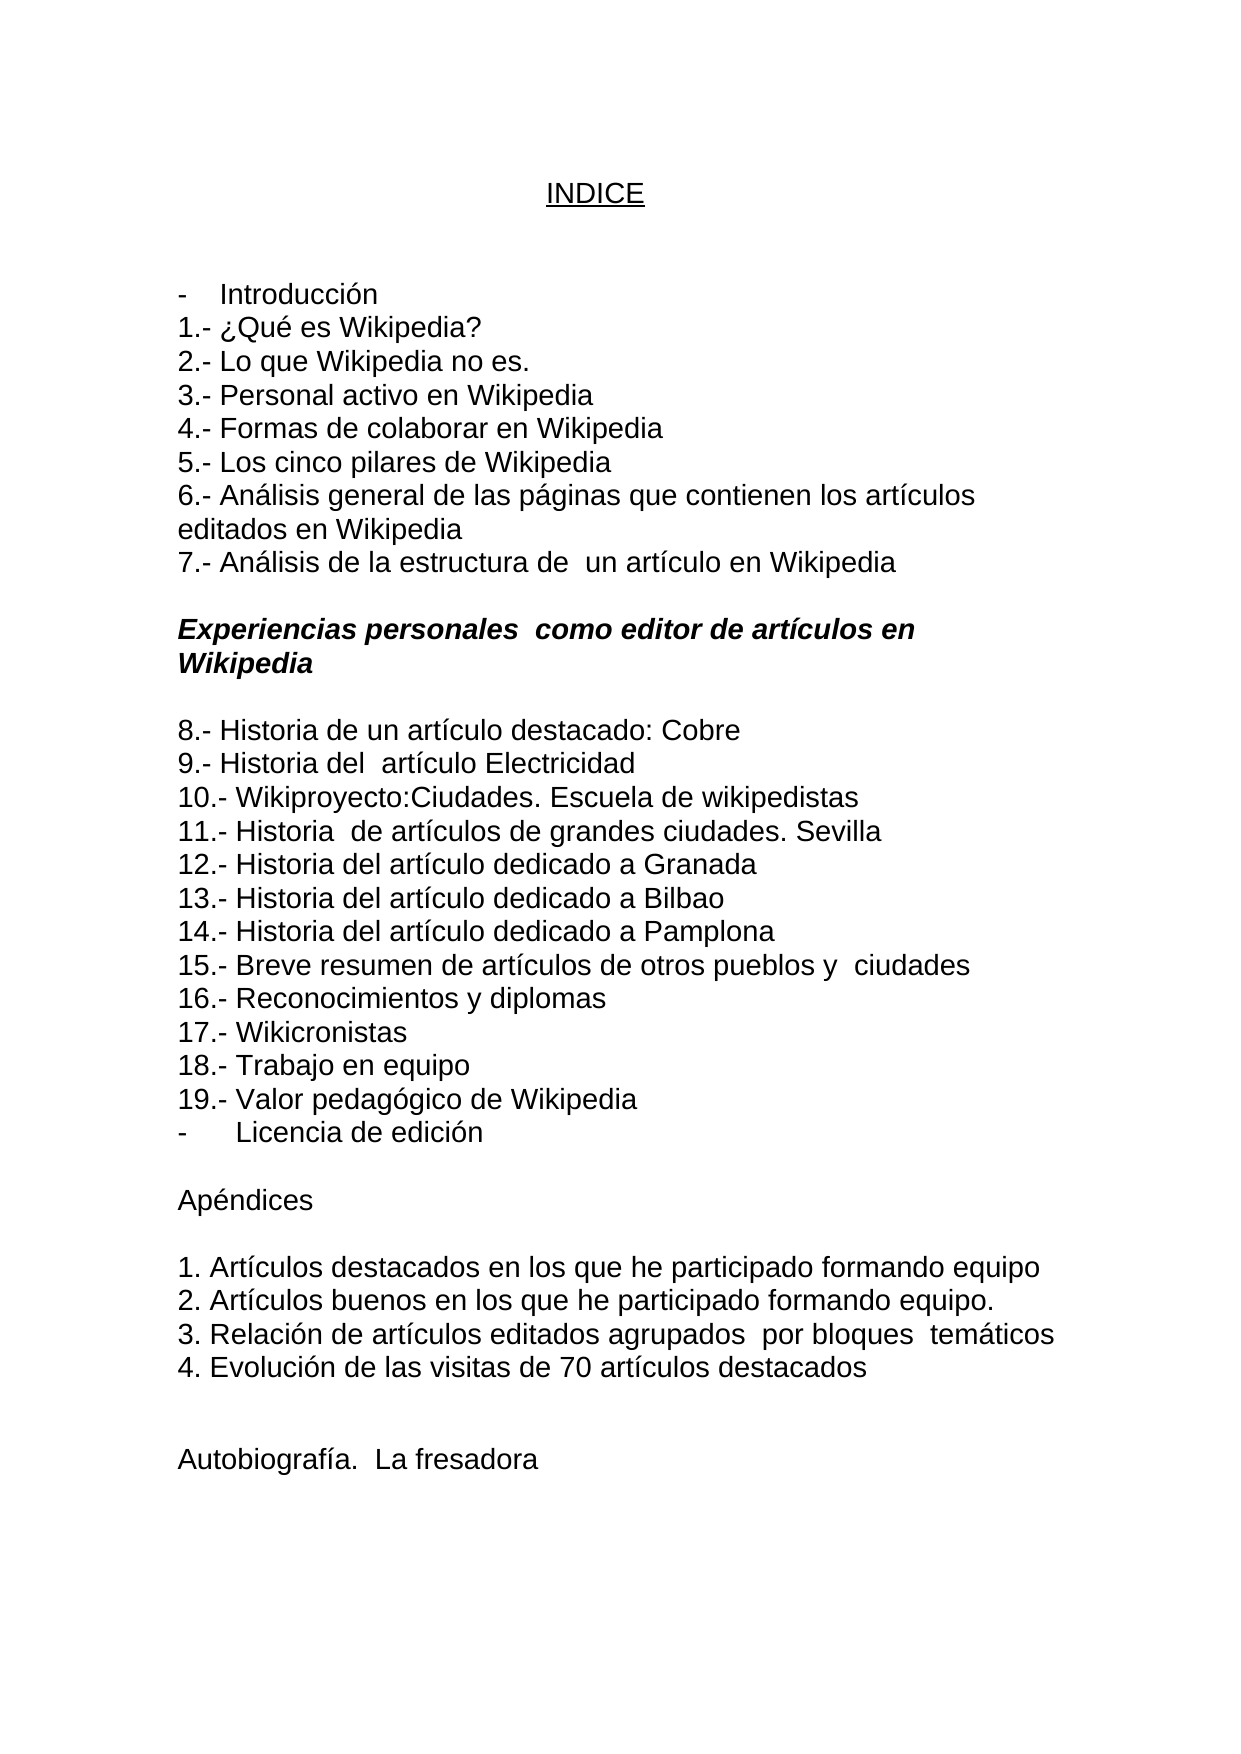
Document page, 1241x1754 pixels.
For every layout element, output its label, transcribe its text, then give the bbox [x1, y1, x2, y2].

text 5.- Los cinco pilares de Wikipedia [177, 445, 1063, 478]
text 2.- Lo que Wikipedia no es. [177, 344, 1063, 378]
text 3. Relación de artículos editados agrupados por bloques temáticos [177, 1317, 1063, 1350]
text 1.- ¿Qué es Wikipedia? [177, 311, 1063, 344]
text 19.- Valor pedagógico de Wikipedia [177, 1082, 1063, 1116]
text 2. Artículos buenos en los que he participado formando equipo. [177, 1283, 1063, 1317]
text 4. Evolución de las visitas de 70 artículos destacados [177, 1350, 1063, 1384]
text 12.- Historia del artículo dedicado a Granada [177, 847, 1063, 881]
text 3.- Personal activo en Wikipedia [177, 378, 1063, 411]
text 13.- Historia del artículo dedicado a Bilbao [177, 881, 1063, 914]
subtitle Autobiografía. La fresadora [177, 1442, 1063, 1476]
text Experiencias personales como editor de artículos en Wikipedia [177, 612, 1063, 679]
text 6.- Análisis general de las páginas que contienen los artículos editados en Wikipedia [177, 478, 1063, 545]
text 14.- Historia del artículo dedicado a Pamplona [177, 914, 1063, 948]
text 4.- Formas de colaborar en Wikipedia [177, 411, 1063, 445]
text 1. Artículos destacados en los que he participado formando equipo [177, 1250, 1063, 1283]
text Apéndices [177, 1183, 1063, 1216]
text 10.- Wikiproyecto:Ciudades. Escuela de wikipedistas [177, 780, 1063, 814]
text INDICE [472, 176, 1063, 210]
text 17.- Wikicronistas [177, 1015, 1063, 1048]
text 9.- Historia del artículo Electricidad [177, 747, 1063, 780]
text 15.- Breve resumen de artículos de otros pueblos y ciudades [177, 948, 1063, 981]
text 11.- Historia de artículos de grandes ciudades. Sevilla [177, 814, 1063, 847]
text 8.- Historia de un artículo destacado: Cobre [177, 713, 1063, 747]
text 18.- Trabajo en equipo [177, 1048, 1063, 1082]
text - Introducción [177, 277, 1063, 311]
text 16.- Reconocimientos y diplomas [177, 981, 1063, 1015]
text - Licencia de edición [177, 1116, 1063, 1149]
text 7.- Análisis de la estructura de un artículo en Wikipedia [177, 545, 1063, 579]
